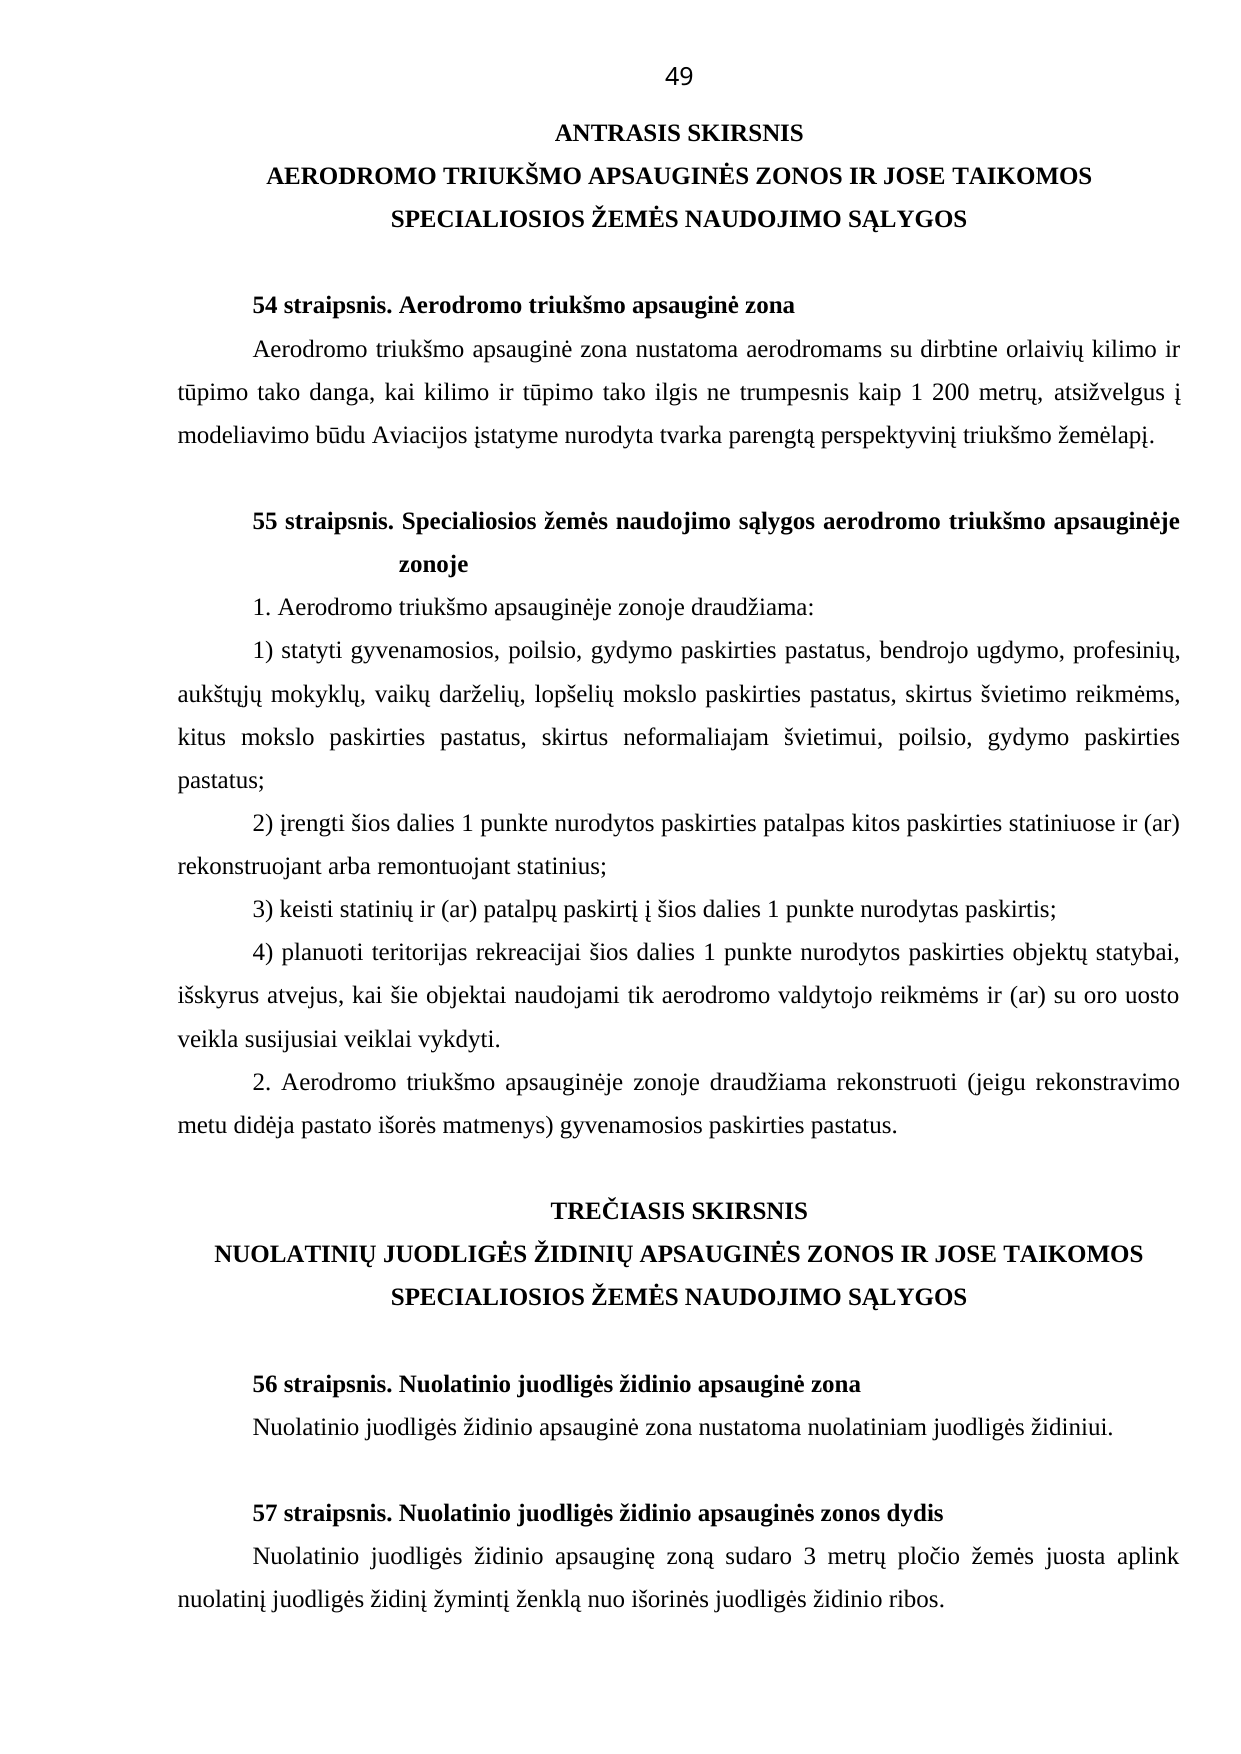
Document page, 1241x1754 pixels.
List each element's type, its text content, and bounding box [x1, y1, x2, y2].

text 1. Aerodromo triukšmo apsauginėje zonoje draudžiama: [177, 592, 1181, 621]
text 55 straipsnis. Specialiosios žemės naudojimo sąlygos aerodromo triukšmo apsauginėje zonoje [252, 506, 1181, 578]
text Aerodromo triukšmo apsauginė zona nustatoma aerodromams su dirbtine orlaivių kilimo ir tūpimo tako danga, kai kilimo ir tūpimo tako ilgis ne trumpesnis kaip 1 200 metrų, atsižvelgus į modeliavimo būdu Aviacijos įstatyme nurodyta tvarka parengtą perspektyvinį triukšmo žemėlapį. [177, 334, 1181, 449]
text 2. Aerodromo triukšmo apsauginėje zonoje draudžiama rekonstruoti (jeigu rekonstravimo metu didėja pastato išorės matmenys) gyvenamosios paskirties pastatus. [177, 1067, 1181, 1139]
text 4) planuoti teritorijas rekreacijai šios dalies 1 punkte nurodytos paskirties objektų statybai, išskyrus atvejus, kai šie objektai naudojami tik aerodromo valdytojo reikmėms ir (ar) su oro uosto veikla susijusiai veiklai vykdyti. [177, 937, 1181, 1052]
text 54 straipsnis. Aerodromo triukšmo apsauginė zona [177, 291, 1181, 319]
text 2) įrengti šios dalies 1 punkte nurodytos paskirties patalpas kitos paskirties statiniuose ir (ar) rekonstruojant arba remontuojant statinius; [177, 808, 1181, 880]
text TREČIASIS SKIRSNIS [177, 1196, 1181, 1225]
text 3) keisti statinių ir (ar) patalpų paskirtį į šios dalies 1 punkte nurodytas paskirtis; [177, 894, 1181, 923]
text ANTRASIS SKIRSNIS [177, 118, 1181, 147]
text Nuolatinio juodligės židinio apsauginę zoną sudaro 3 metrų pločio žemės juosta aplink nuolatinį juodligės židinį žymintį ženklą nuo išorinės juodligės židinio ribos. [177, 1541, 1181, 1613]
text 56 straipsnis. Nuolatinio juodligės židinio apsauginė zona [177, 1369, 1181, 1397]
text Nuolatinio juodligės židinio apsauginė zona nustatoma nuolatiniam juodligės židiniui. [177, 1412, 1181, 1441]
text 57 straipsnis. Nuolatinio juodligės židinio apsauginės zonos dydis [177, 1498, 1181, 1527]
text NUOLATINIŲ JUODLIGĖS ŽIDINIŲ APSAUGINĖS ZONOS IR JOSE TAIKOMOS SPECIALIOSIOS ŽEMĖS NAUDOJIMO SĄLYGOS [177, 1239, 1181, 1311]
text 1) statyti gyvenamosios, poilsio, gydymo paskirties pastatus, bendrojo ugdymo, profesinių, aukštųjų mokyklų, vaikų darželių, lopšelių mokslo paskirties pastatus, skirtus švietimo reikmėms, kitus mokslo paskirties pastatus, skirtus neformaliajam švietimui, poilsio, gydymo paskirties pastatus; [177, 636, 1181, 794]
text AERODROMO TRIUKŠMO APSAUGINĖS ZONOS IR JOSE TAIKOMOS SPECIALIOSIOS ŽEMĖS NAUDOJIMO SĄLYGOS [177, 161, 1181, 233]
